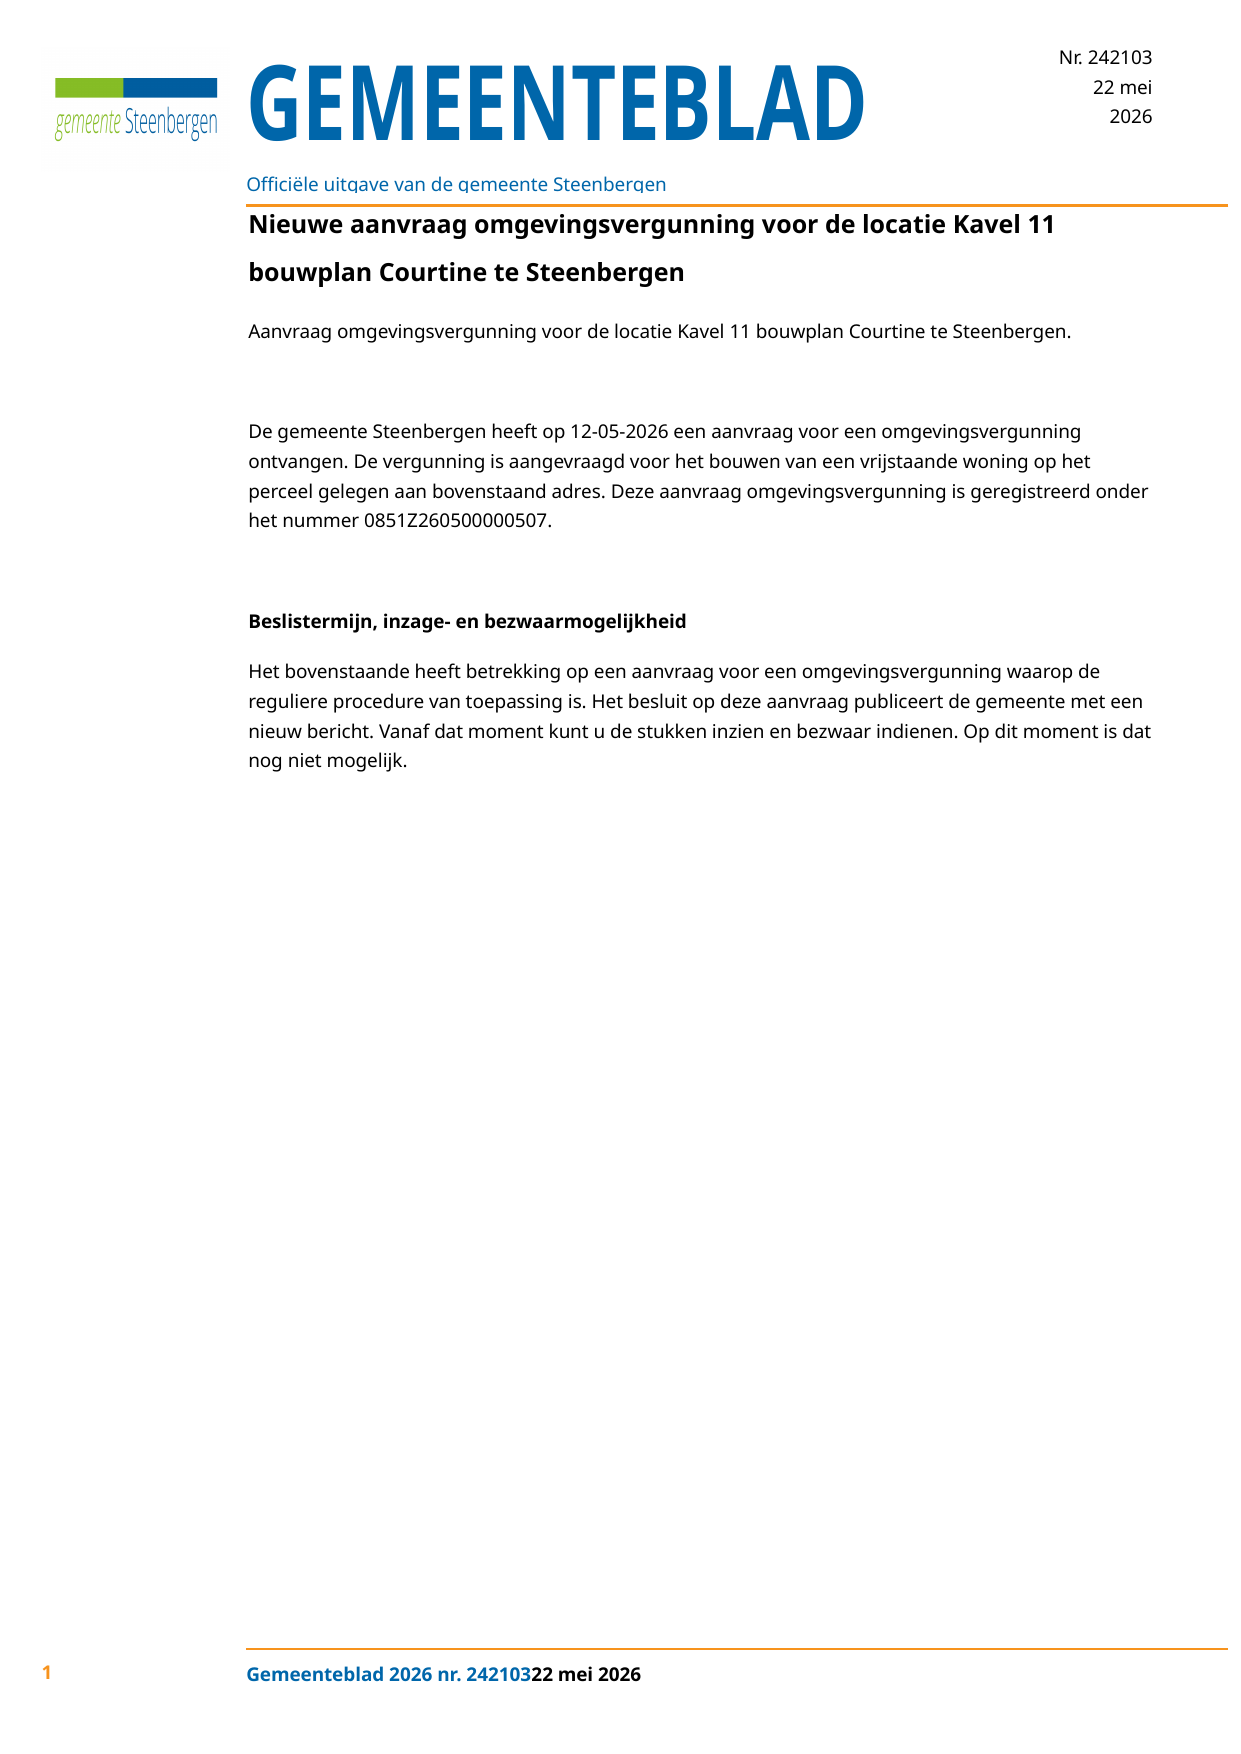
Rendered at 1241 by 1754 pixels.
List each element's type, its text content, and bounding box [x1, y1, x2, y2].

text De gemeente Steenbergen heeft op 12-05-2026 een aanvraag voor een omgevingsvergunning ontvangen. De vergunning is aangevraagd voor het bouwen van een vrijstaande woning op het perceel gelegen aan bovenstaand adres. Deze aanvraag omgevingsvergunning is geregistreerd onder het nummer 0851Z260500000507. [248, 419, 1152, 533]
text Nieuwe aanvraag omgevingsvergunning voor de locatie Kavel 11 bouwplan Courtine te Steenbergen [248, 207, 1152, 288]
picture [41, 47, 231, 172]
text Aanvraag omgevingsvergunning voor de locatie Kavel 11 bouwplan Courtine te Steenbergen. [248, 318, 1152, 344]
text Beslistermijn, inzage- en bezwaarmogelijkheid [248, 608, 1152, 634]
text Het bovenstaande heeft betrekking op een aanvraag voor een omgevingsvergunning waarop de reguliere procedure van toepassing is. Het besluit op deze aanvraag publiceert de gemeente met een nieuw bericht. Vanaf dat moment kunt u de stukken inzien en bezwaar indienen. Op dit moment is dat nog niet mogelijk. [248, 659, 1152, 773]
